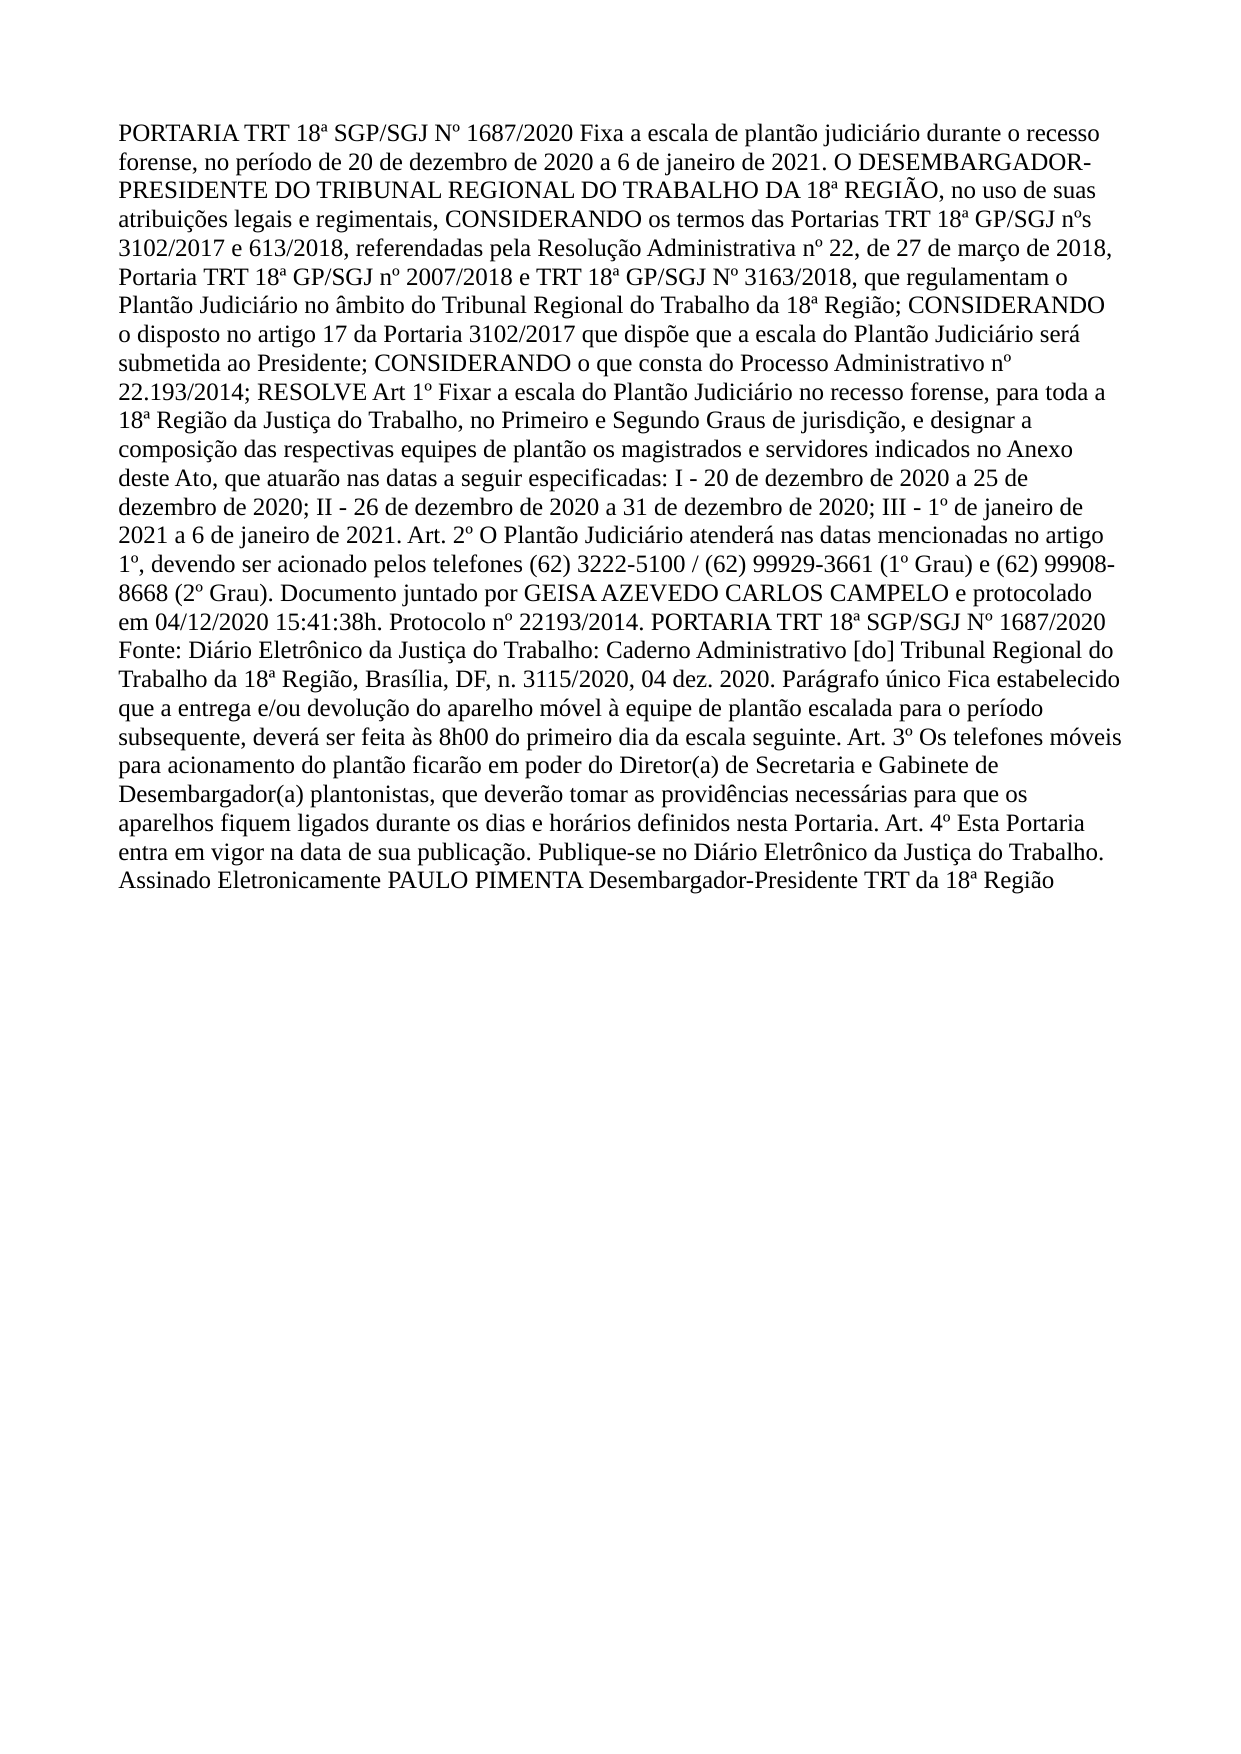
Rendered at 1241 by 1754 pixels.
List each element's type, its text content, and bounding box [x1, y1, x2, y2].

text PORTARIA TRT 18ª SGP/SGJ Nº 1687/2020 Fixa a escala de plantão judiciário durante o recesso forense, no período de 20 de dezembro de 2020 a 6 de janeiro de 2021. O DESEMBARGADOR-PRESIDENTE DO TRIBUNAL REGIONAL DO TRABALHO DA 18ª REGIÃO, no uso de suas atribuições legais e regimentais, CONSIDERANDO os termos das Portarias TRT 18ª GP/SGJ nºs 3102/2017 e 613/2018, referendadas pela Resolução Administrativa nº 22, de 27 de março de 2018, Portaria TRT 18ª GP/SGJ nº 2007/2018 e TRT 18ª GP/SGJ Nº 3163/2018, que regulamentam o Plantão Judiciário no âmbito do Tribunal Regional do Trabalho da 18ª Região; CONSIDERANDO o disposto no artigo 17 da Portaria 3102/2017 que dispõe que a escala do Plantão Judiciário será submetida ao Presidente; CONSIDERANDO o que consta do Processo Administrativo nº 22.193/2014; RESOLVE Art 1º Fixar a escala do Plantão Judiciário no recesso forense, para toda a 18ª Região da Justiça do Trabalho, no Primeiro e Segundo Graus de jurisdição, e designar a composição das respectivas equipes de plantão os magistrados e servidores indicados no Anexo deste Ato, que atuarão nas datas a seguir especificadas: I - 20 de dezembro de 2020 a 25 de dezembro de 2020; II - 26 de dezembro de 2020 a 31 de dezembro de 2020; III - 1º de janeiro de 2021 a 6 de janeiro de 2021. Art. 2º O Plantão Judiciário atenderá nas datas mencionadas no artigo 1º, devendo ser acionado pelos telefones (62) 3222-5100 / (62) 99929-3661 (1º Grau) e (62) 99908-8668 (2º Grau). Documento juntado por GEISA AZEVEDO CARLOS CAMPELO e protocolado em 04/12/2020 15:41:38h. Protocolo nº 22193/2014. PORTARIA TRT 18ª SGP/SGJ Nº 1687/2020 Fonte: Diário Eletrônico da Justiça do Trabalho: Caderno Administrativo [do] Tribunal Regional do Trabalho da 18ª Região, Brasília, DF, n. 3115/2020, 04 dez. 2020. Parágrafo único Fica estabelecido que a entrega e/ou devolução do aparelho móvel à equipe de plantão escalada para o período subsequente, deverá ser feita às 8h00 do primeiro dia da escala seguinte. Art. 3º Os telefones móveis para acionamento do plantão ficarão em poder do Diretor(a) de Secretaria e Gabinete de Desembargador(a) plantonistas, que deverão tomar as providências necessárias para que os aparelhos fiquem ligados durante os dias e horários definidos nesta Portaria. Art. 4º Esta Portaria entra em vigor na data de sua publicação. Publique-se no Diário Eletrônico da Justiça do Trabalho. Assinado Eletronicamente PAULO PIMENTA Desembargador-Presidente TRT da 18ª Região [118, 118, 1122, 894]
